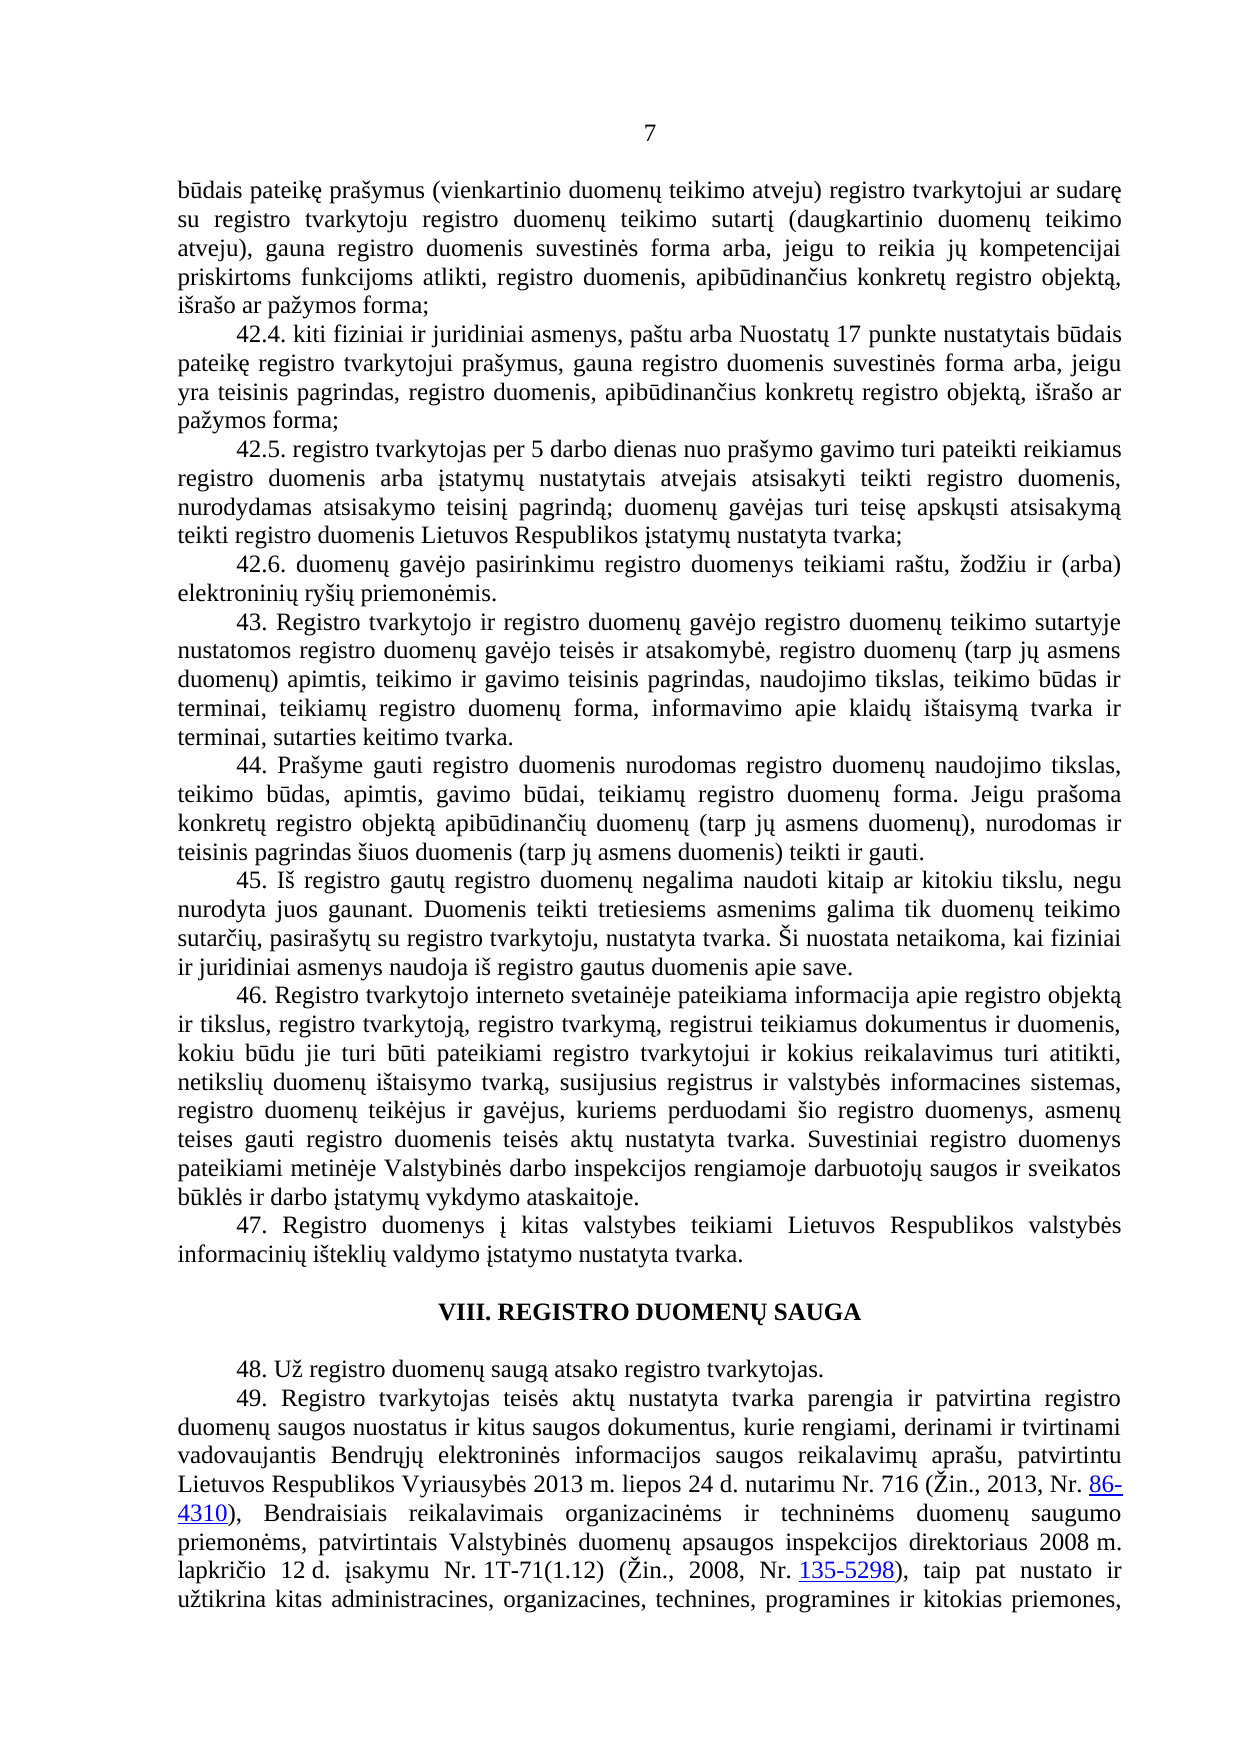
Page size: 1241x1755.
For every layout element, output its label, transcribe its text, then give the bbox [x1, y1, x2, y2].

text būdais pateikę prašymus (vienkartinio duomenų teikimo atveju) registro tvarkytojui ar sudarę su registro tvarkytoju registro duomenų teikimo sutartį (daugkartinio duomenų teikimo atveju), gauna registro duomenis suvestinės forma arba, jeigu to reikia jų kompetencijai priskirtoms funkcijoms atlikti, registro duomenis, apibūdinančius konkretų registro objektą, išrašo ar pažymos forma; [177, 176, 1122, 319]
text 42.4. kiti fiziniai ir juridiniai asmenys, paštu arba Nuostatų 17 punkte nustatytais būdais pateikę registro tvarkytojui prašymus, gauna registro duomenis suvestinės forma arba, jeigu yra teisinis pagrindas, registro duomenis, apibūdinančius konkretų registro objektą, išrašo ar pažymos forma; [177, 319, 1122, 434]
text 46. Registro tvarkytojo interneto svetainėje pateikiama informacija apie registro objektą ir tikslus, registro tvarkytoją, registro tvarkymą, registrui teikiamus dokumentus ir duomenis, kokiu būdu jie turi būti pateikiami registro tvarkytojui ir kokius reikalavimus turi atitikti, netikslių duomenų ištaisymo tvarką, susijusius registrus ir valstybės informacines sistemas, registro duomenų teikėjus ir gavėjus, kuriems perduodami šio registro duomenys, asmenų teises gauti registro duomenis teisės aktų nustatyta tvarka. Suvestiniai registro duomenys pateikiami metinėje Valstybinės darbo inspekcijos rengiamoje darbuotojų saugos ir sveikatos būklės ir darbo įstatymų vykdymo ataskaitoje. [177, 981, 1122, 1211]
text 48. Už registro duomenų saugą atsako registro tvarkytojas. [177, 1354, 1122, 1383]
text 42.5. registro tvarkytojas per 5 darbo dienas nuo prašymo gavimo turi pateikti reikiamus registro duomenis arba įstatymų nustatytais atvejais atsisakyti teikti registro duomenis, nurodydamas atsisakymo teisinį pagrindą; duomenų gavėjas turi teisę apskųsti atsisakymą teikti registro duomenis Lietuvos Respublikos įstatymų nustatyta tvarka; [177, 434, 1122, 549]
text 45. Iš registro gautų registro duomenų negalima naudoti kitaip ar kitokiu tikslu, negu nurodyta juos gaunant. Duomenis teikti tretiesiems asmenims galima tik duomenų teikimo sutarčių, pasirašytų su registro tvarkytoju, nustatyta tvarka. Ši nuostata netaikoma, kai fiziniai ir juridiniai asmenys naudoja iš registro gautus duomenis apie save. [177, 866, 1122, 981]
text 43. Registro tvarkytojo ir registro duomenų gavėjo registro duomenų teikimo sutartyje nustatomos registro duomenų gavėjo teisės ir atsakomybė, registro duomenų (tarp jų asmens duomenų) apimtis, teikimo ir gavimo teisinis pagrindas, naudojimo tikslas, teikimo būdas ir terminai, teikiamų registro duomenų forma, informavimo apie klaidų ištaisymą tvarka ir terminai, sutarties keitimo tvarka. [177, 607, 1122, 751]
text 44. Prašyme gauti registro duomenis nurodomas registro duomenų naudojimo tikslas, teikimo būdas, apimtis, gavimo būdai, teikiamų registro duomenų forma. Jeigu prašoma konkretų registro objektą apibūdinančių duomenų (tarp jų asmens duomenų), nurodomas ir teisinis pagrindas šiuos duomenis (tarp jų asmens duomenis) teikti ir gauti. [177, 751, 1122, 866]
text 42.6. duomenų gavėjo pasirinkimu registro duomenys teikiami raštu, žodžiu ir (arba) elektroninių ryšių priemonėmis. [177, 549, 1122, 607]
text 47. Registro duomenys į kitas valstybes teikiami Lietuvos Respublikos valstybės informacinių išteklių valdymo įstatymo nustatyta tvarka. [177, 1211, 1122, 1268]
text 49. Registro tvarkytojas teisės aktų nustatyta tvarka parengia ir patvirtina registro duomenų saugos nuostatus ir kitus saugos dokumentus, kurie rengiami, derinami ir tvirtinami vadovaujantis Bendrųjų elektroninės informacijos saugos reikalavimų aprašu, patvirtintu Lietuvos Respublikos Vyriausybės 2013 m. liepos 24 d. nutarimu Nr. 716 (Žin., 2013, Nr. 86-4310), Bendraisiais reikalavimais organizacinėms ir techninėms duomenų saugumo priemonėms, patvirtintais Valstybinės duomenų apsaugos inspekcijos direktoriaus 2008 m. lapkričio 12 d. įsakymu Nr. 1T-71(1.12) (Žin., 2008, Nr. 135-5298), taip pat nustato ir užtikrina kitas administracines, organizacines, technines, programines ir kitokias priemones, [177, 1383, 1122, 1613]
text VIII. REGISTRO DUOMENŲ SAUGA [177, 1297, 1122, 1326]
